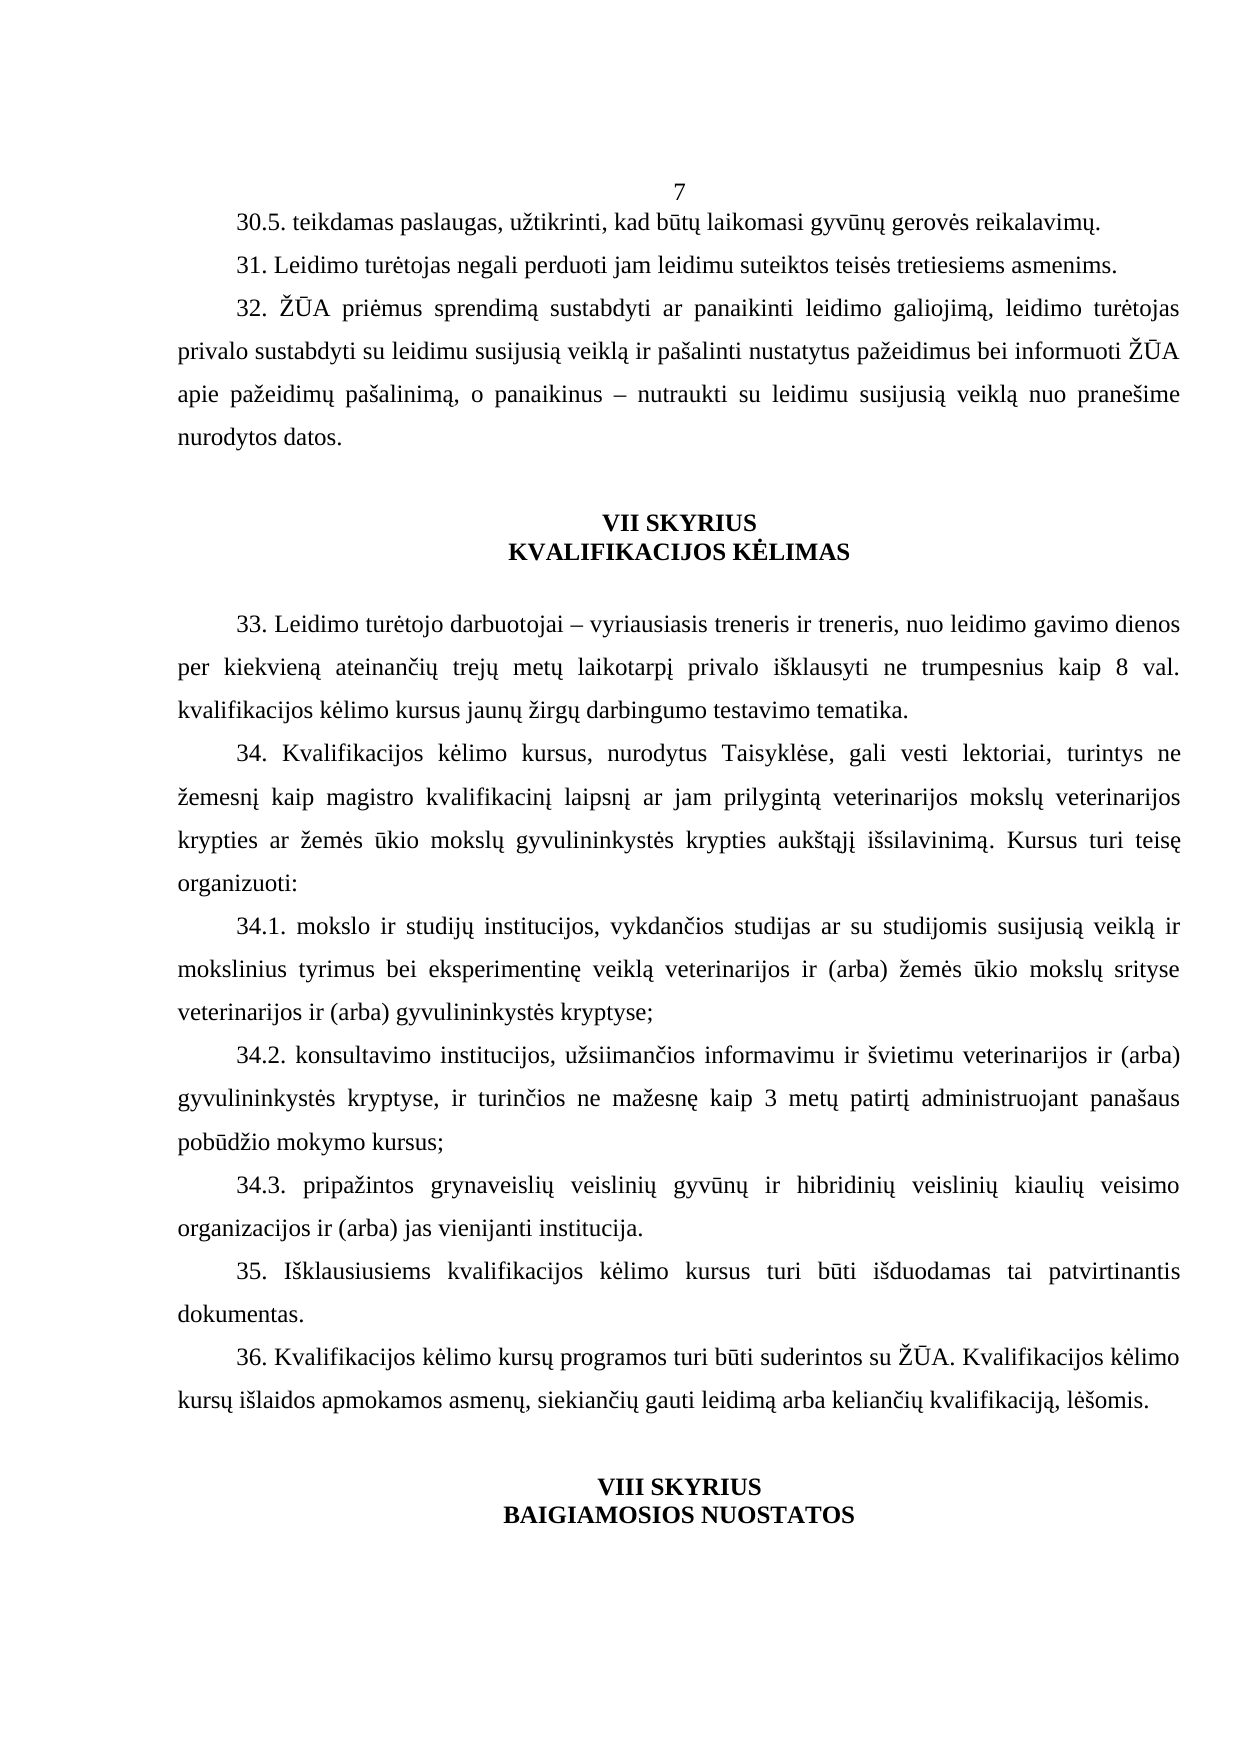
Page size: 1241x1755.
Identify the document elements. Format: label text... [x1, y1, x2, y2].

text KVALIFIKACIJOS KĖLIMAS [177, 537, 1181, 566]
text 35. Išklausiusiems kvalifikacijos kėlimo kursus turi būti išduodamas tai patvirtinantis dokumentas. [177, 1256, 1181, 1328]
text 33. Leidimo turėtojo darbuotojai – vyriausiasis treneris ir treneris, nuo leidimo gavimo dienos per kiekvieną ateinančių trejų metų laikotarpį privalo išklausyti ne trumpesnius kaip 8 val. kvalifikacijos kėlimo kursus jaunų žirgų darbingumo testavimo tematika. [177, 609, 1181, 724]
text VII SKYRIUS [177, 508, 1181, 537]
text 31. Leidimo turėtojas negali perduoti jam leidimu suteiktos teisės tretiesiems asmenims. [177, 250, 1181, 278]
text 34.2. konsultavimo institucijos, užsiimančios informavimu ir švietimu veterinarijos ir (arba) gyvulininkystės kryptyse, ir turinčios ne mažesnę kaip 3 metų patirtį administruojant panašaus pobūdžio mokymo kursus; [177, 1040, 1181, 1155]
text VIII SKYRIUS [177, 1472, 1181, 1500]
text 30.5. teikdamas paslaugas, užtikrinti, kad būtų laikomasi gyvūnų gerovės reikalavimų. [177, 207, 1181, 235]
text 34.3. pripažintos grynaveislių veislinių gyvūnų ir hibridinių veislinių kiaulių veisimo organizacijos ir (arba) jas vienijanti institucija. [177, 1170, 1181, 1242]
text 34. Kvalifikacijos kėlimo kursus, nurodytus Taisyklėse, gali vesti lektoriai, turintys ne žemesnį kaip magistro kvalifikacinį laipsnį ar jam prilygintą veterinarijos mokslų veterinarijos krypties ar žemės ūkio mokslų gyvulininkystės krypties aukštąjį išsilavinimą. Kursus turi teisę organizuoti: [177, 738, 1181, 897]
text 34.1. mokslo ir studijų institucijos, vykdančios studijas ar su studijomis susijusią veiklą ir mokslinius tyrimus bei eksperimentinę veiklą veterinarijos ir (arba) žemės ūkio mokslų srityse veterinarijos ir (arba) gyvulininkystės kryptyse; [177, 911, 1181, 1026]
text BAIGIAMOSIOS NUOSTATOS [177, 1500, 1181, 1529]
text 32. ŽŪA priėmus sprendimą sustabdyti ar panaikinti leidimo galiojimą, leidimo turėtojas privalo sustabdyti su leidimu susijusią veiklą ir pašalinti nustatytus pažeidimus bei informuoti ŽŪA apie pažeidimų pašalinimą, o panaikinus – nutraukti su leidimu susijusią veiklą nuo pranešime nurodytos datos. [177, 293, 1181, 451]
text 36. Kvalifikacijos kėlimo kursų programos turi būti suderintos su ŽŪA. Kvalifikacijos kėlimo kursų išlaidos apmokamos asmenų, siekiančių gauti leidimą arba keliančių kvalifikaciją, lėšomis. [177, 1342, 1181, 1414]
